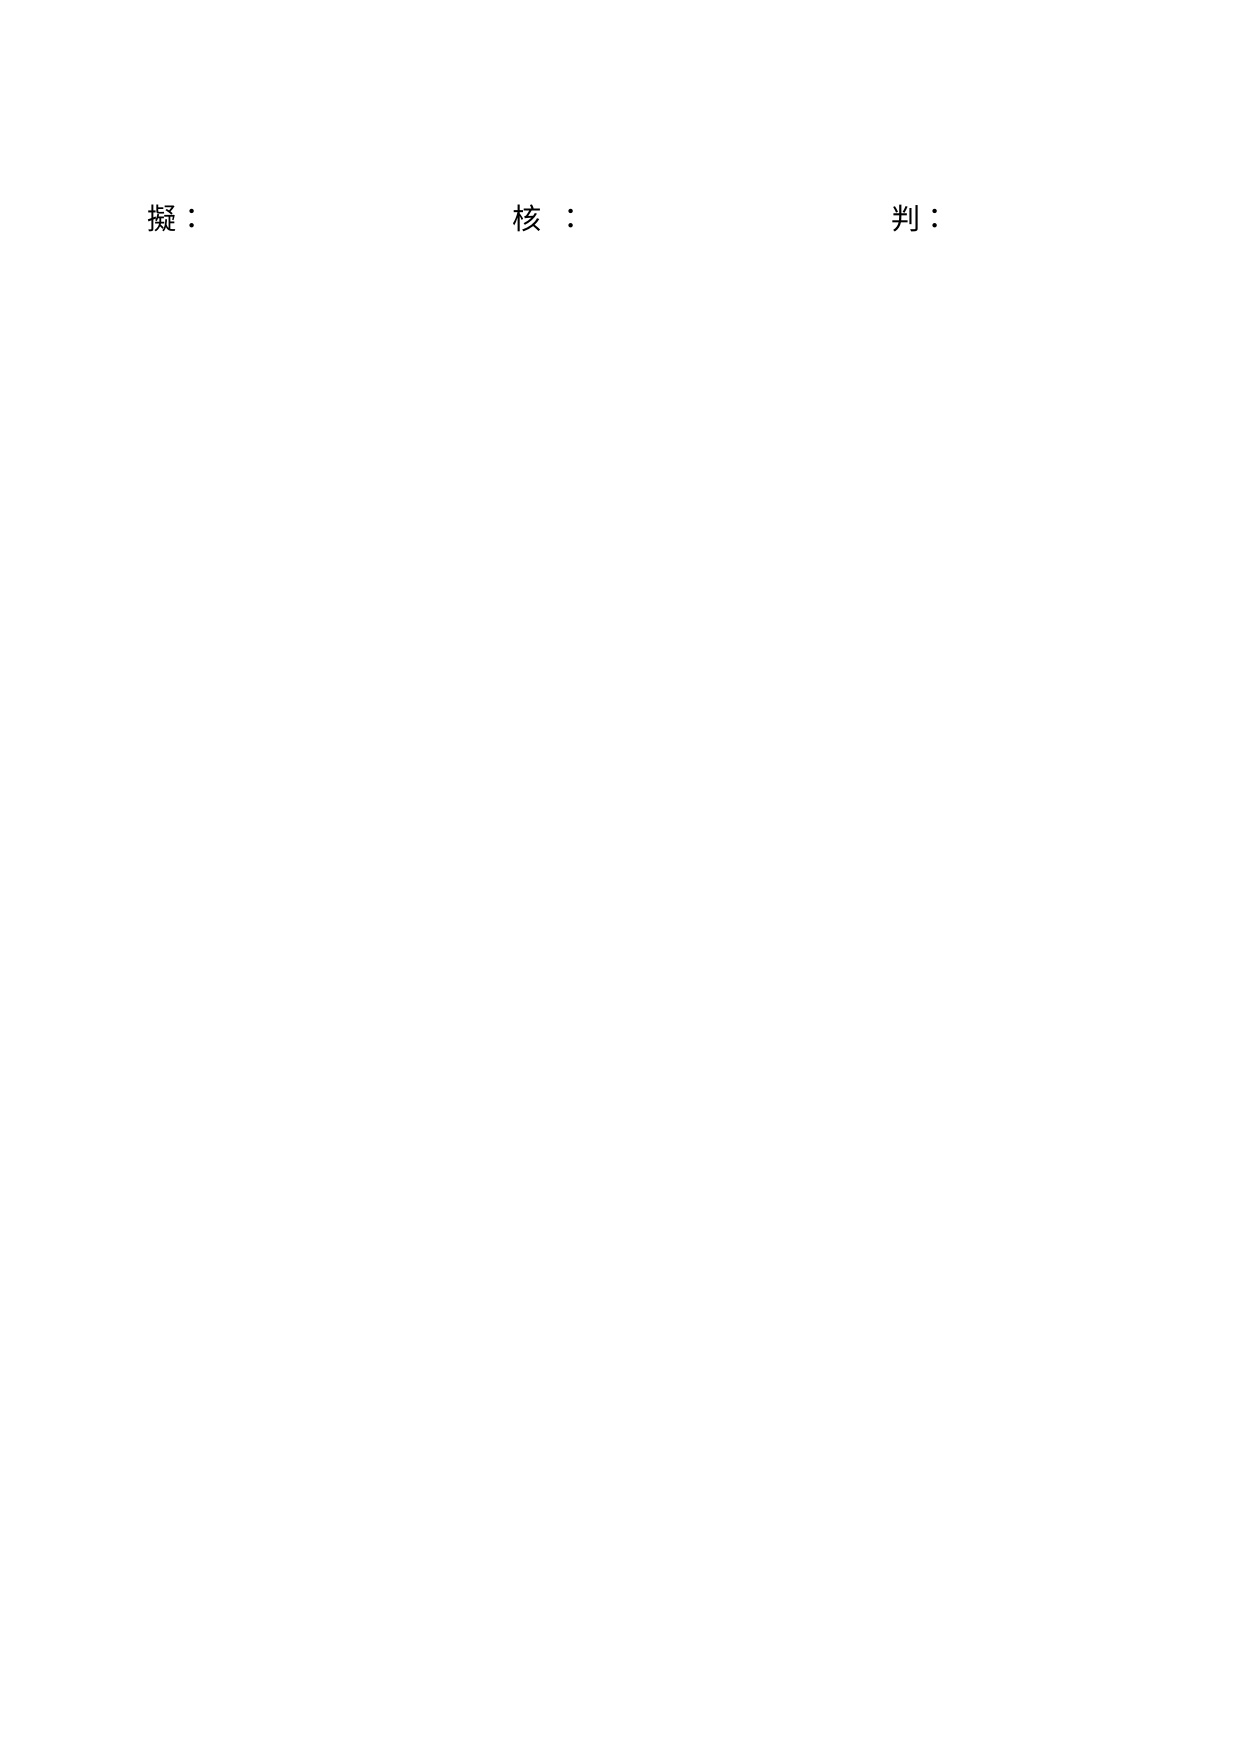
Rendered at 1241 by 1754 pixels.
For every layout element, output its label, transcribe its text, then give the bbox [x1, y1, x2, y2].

text 擬： 核 ： 判： [148, 175, 1092, 237]
